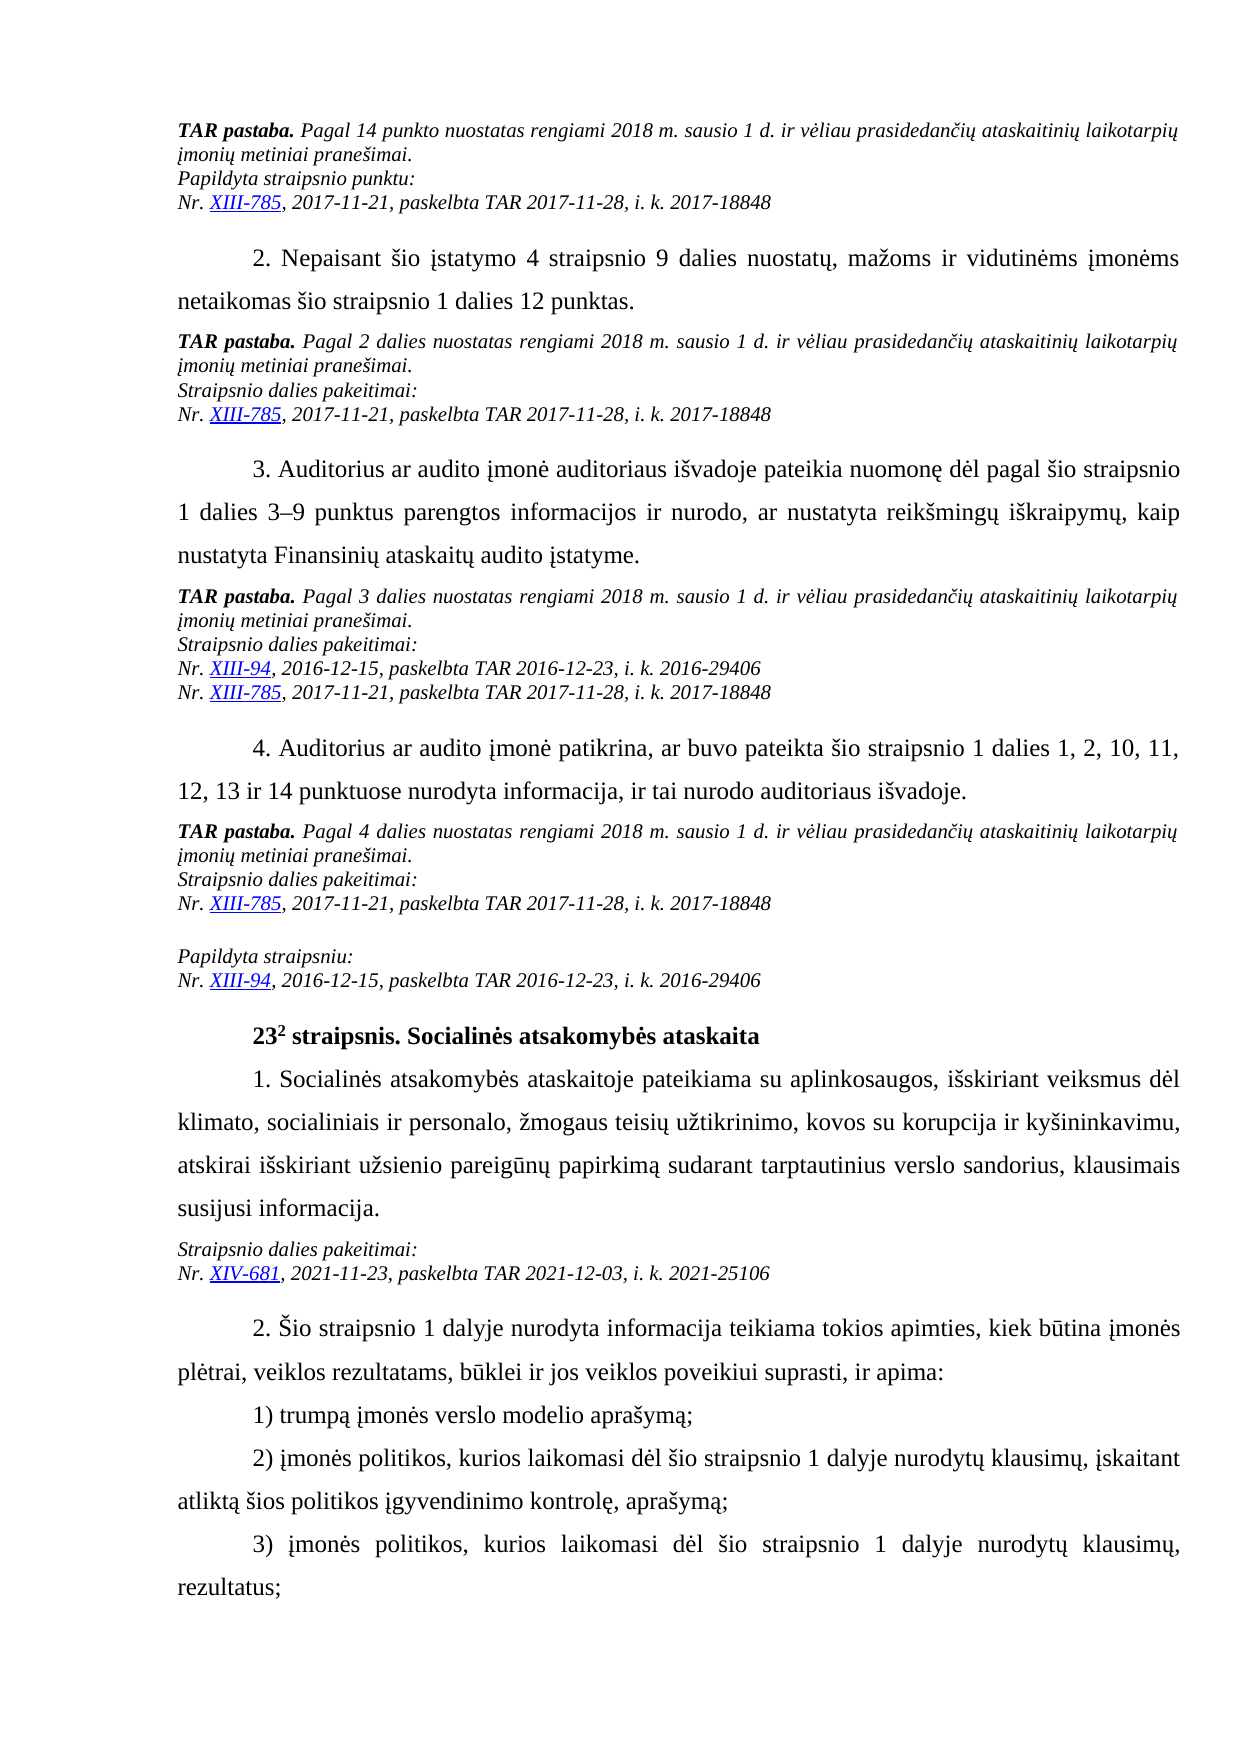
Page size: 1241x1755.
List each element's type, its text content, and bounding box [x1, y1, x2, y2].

text TAR pastaba. Pagal 3 dalies nuostatas rengiami 2018 m. sausio 1 d. ir vėliau prasidedančių ataskaitinių laikotarpių įmonių metiniai pranešimai. [177, 584, 1181, 632]
text 2. Nepaisant šio įstatymo 4 straipsnio 9 dalies nuostatų, mažoms ir vidutinėms įmonėms netaikomas šio straipsnio 1 dalies 12 punktas. [177, 243, 1181, 315]
text 1. Socialinės atsakomybės ataskaitoje pateikiama su aplinkosaugos, išskiriant veiksmus dėl klimato, socialiniais ir personalo, žmogaus teisių užtikrinimo, kovos su korupcija ir kyšininkavimu, atskirai išskiriant užsienio pareigūnų papirkimą sudarant tarptautinius verslo sandorius, klausimais susijusi informacija. [177, 1064, 1181, 1222]
text Straipsnio dalies pakeitimai: [177, 377, 1181, 402]
text 2. Šio straipsnio 1 dalyje nurodyta informacija teikiama tokios apimties, kiek būtina įmonės plėtrai, veiklos rezultatams, būklei ir jos veiklos poveikiui suprasti, ir apima: [177, 1313, 1181, 1385]
text TAR pastaba. Pagal 2 dalies nuostatas rengiami 2018 m. sausio 1 d. ir vėliau prasidedančių ataskaitinių laikotarpių įmonių metiniai pranešimai. [177, 329, 1181, 377]
text 2) įmonės politikos, kurios laikomasi dėl šio straipsnio 1 dalyje nurodytų klausimų, įskaitant atliktą šios politikos įgyvendinimo kontrolę, aprašymą; [177, 1443, 1181, 1515]
text TAR pastaba. Pagal 4 dalies nuostatas rengiami 2018 m. sausio 1 d. ir vėliau prasidedančių ataskaitinių laikotarpių įmonių metiniai pranešimai. [177, 819, 1181, 867]
text Nr. XIV-681, 2021-11-23, paskelbta TAR 2021-12-03, i. k. 2021-25106 [177, 1261, 1181, 1285]
text TAR pastaba. Pagal 14 punkto nuostatas rengiami 2018 m. sausio 1 d. ir vėliau prasidedančių ataskaitinių laikotarpių įmonių metiniai pranešimai. [177, 118, 1181, 166]
text Nr. XIII-785, 2017-11-21, paskelbta TAR 2017-11-28, i. k. 2017-18848 [177, 190, 1181, 214]
text Nr. XIII-785, 2017-11-21, paskelbta TAR 2017-11-28, i. k. 2017-18848 [177, 402, 1181, 426]
text Straipsnio dalies pakeitimai: [177, 1237, 1181, 1261]
text Straipsnio dalies pakeitimai: [177, 632, 1181, 656]
text Papildyta straipsnio punktu: [177, 166, 1181, 190]
text 3) įmonės politikos, kurios laikomasi dėl šio straipsnio 1 dalyje nurodytų klausimų, rezultatus; [177, 1529, 1181, 1601]
text Nr. XIII-785, 2017-11-21, paskelbta TAR 2017-11-28, i. k. 2017-18848 [177, 680, 1181, 704]
text Nr. XIII-785, 2017-11-21, paskelbta TAR 2017-11-28, i. k. 2017-18848 [177, 891, 1181, 915]
text Straipsnio dalies pakeitimai: [177, 867, 1181, 891]
text 4. Auditorius ar audito įmonė patikrina, ar buvo pateikta šio straipsnio 1 dalies 1, 2, 10, 11, 12, 13 ir 14 punktuose nurodyta informacija, ir tai nurodo auditoriaus išvadoje. [177, 733, 1181, 805]
text 1) trumpą įmonės verslo modelio aprašymą; [177, 1400, 1181, 1428]
text 232 straipsnis. Socialinės atsakomybės ataskaita [177, 1021, 1181, 1050]
text Nr. XIII-94, 2016-12-15, paskelbta TAR 2016-12-23, i. k. 2016-29406 [177, 968, 1181, 992]
text Papildyta straipsniu: [177, 944, 1181, 968]
text 3. Auditorius ar audito įmonė auditoriaus išvadoje pateikia nuomonę dėl pagal šio straipsnio 1 dalies 3–9 punktus parengtos informacijos ir nurodo, ar nustatyta reikšmingų iškraipymų, kaip nustatyta Finansinių ataskaitų audito įstatyme. [177, 454, 1181, 569]
text Nr. XIII-94, 2016-12-15, paskelbta TAR 2016-12-23, i. k. 2016-29406 [177, 656, 1181, 680]
